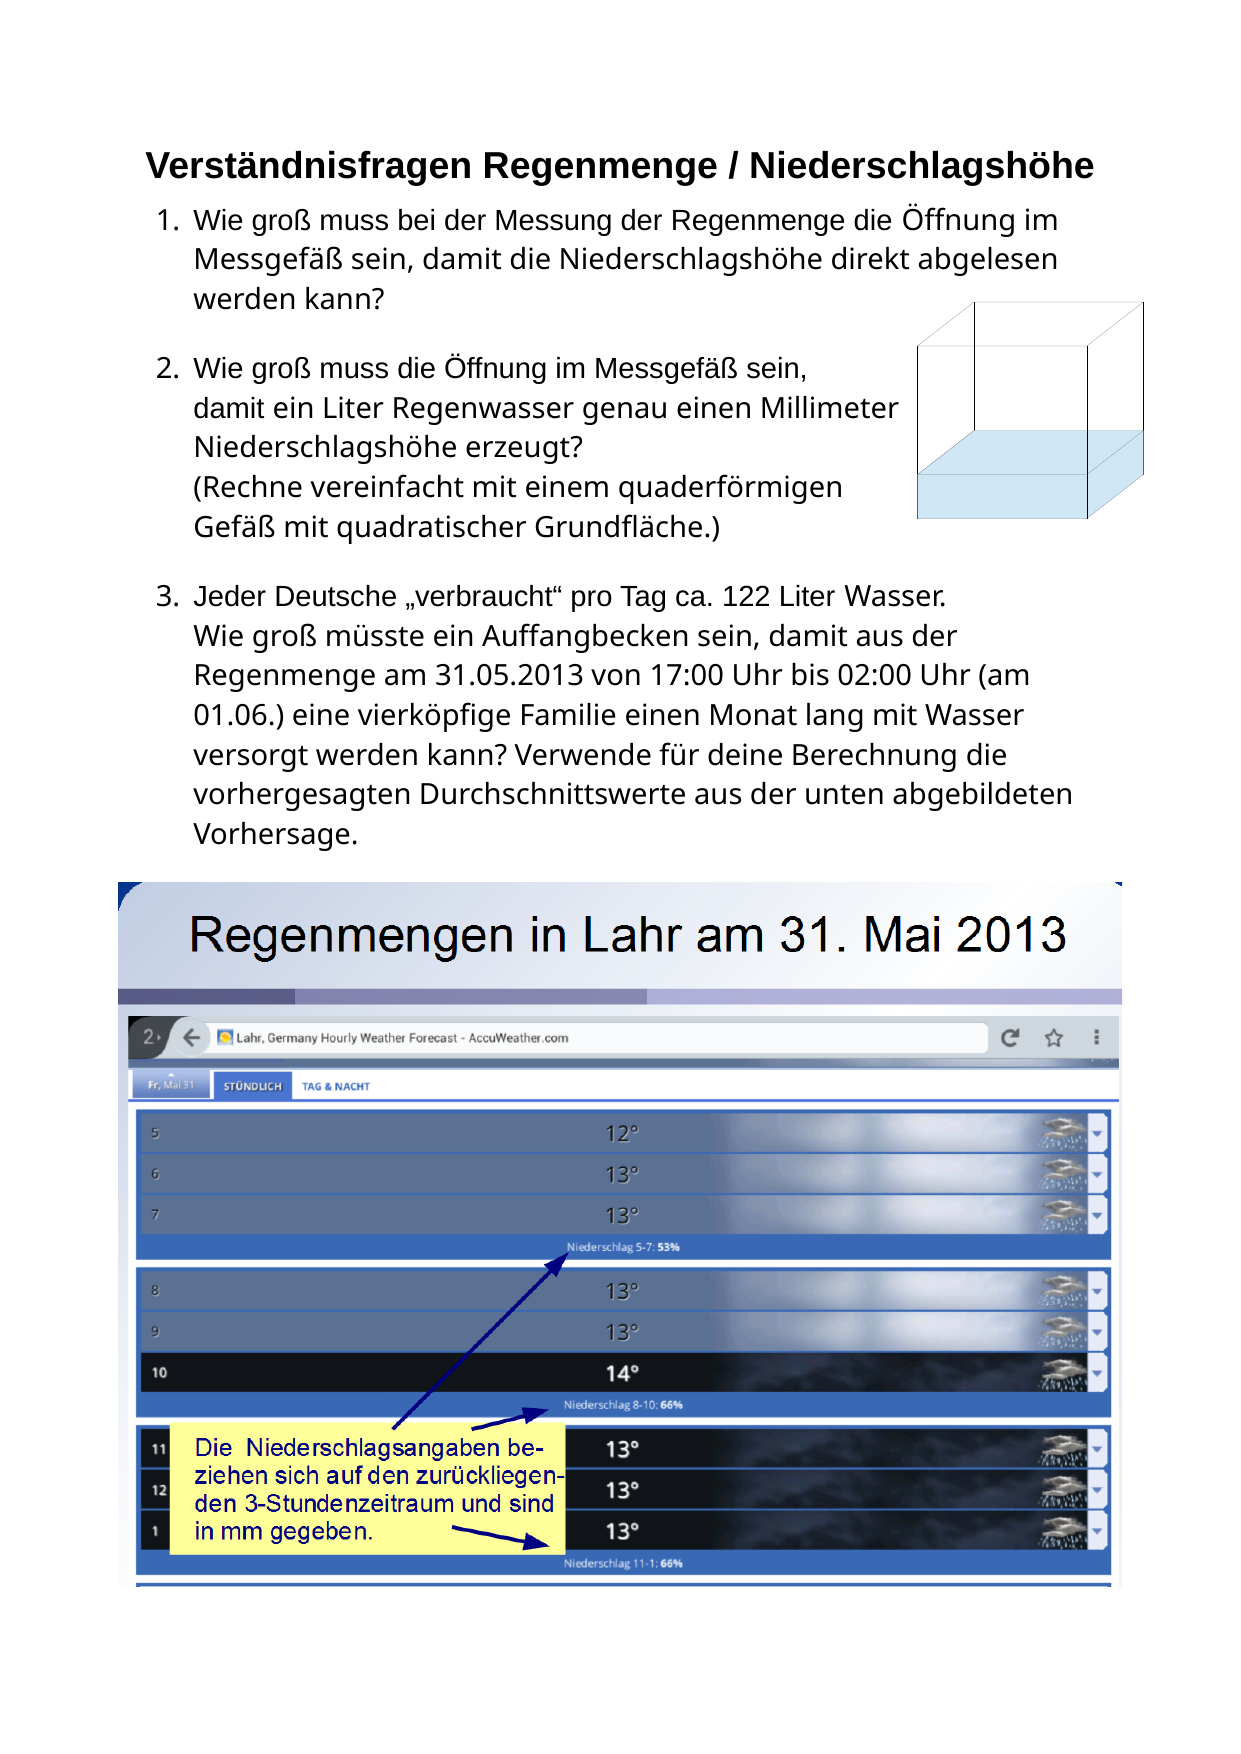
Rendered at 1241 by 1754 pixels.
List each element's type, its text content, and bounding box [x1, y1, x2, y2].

list Wie groß muss bei der Messung der Regenmenge die Öffnung im Messgefäß sein, damit die Niederschlagshöhe direkt abgelesen werden kann? [156, 199, 1122, 318]
subtitle Verständnisfragen Regenmenge / Niederschlagshöhe [118, 143, 1122, 186]
list Jeder Deutsche „verbraucht“ pro Tag ca. 122 Liter Wasser. Wie groß müsste ein Auffangbecken sein, damit aus der Regenmenge am 31.05.2013 von 17:00 Uhr bis 02:00 Uhr (am 01.06.) eine vierköpfige Familie einen Monat lang mit Wasser versorgt werden kann? Verwende für deine Berechnung die vorhergesagten Durchschnittswerte aus der unten abgebildeten Vorhersage. [156, 575, 1122, 853]
list Wie groß muss die Öffnung im Messgefäß sein, damit ein Liter Regenwasser genau einen Millimeter Niederschlagshöhe erzeugt? (Rechne vereinfacht mit einem quaderförmigen Gefäß mit quadratischer Grundfläche.) [156, 347, 1122, 546]
picture [118, 882, 1123, 1587]
